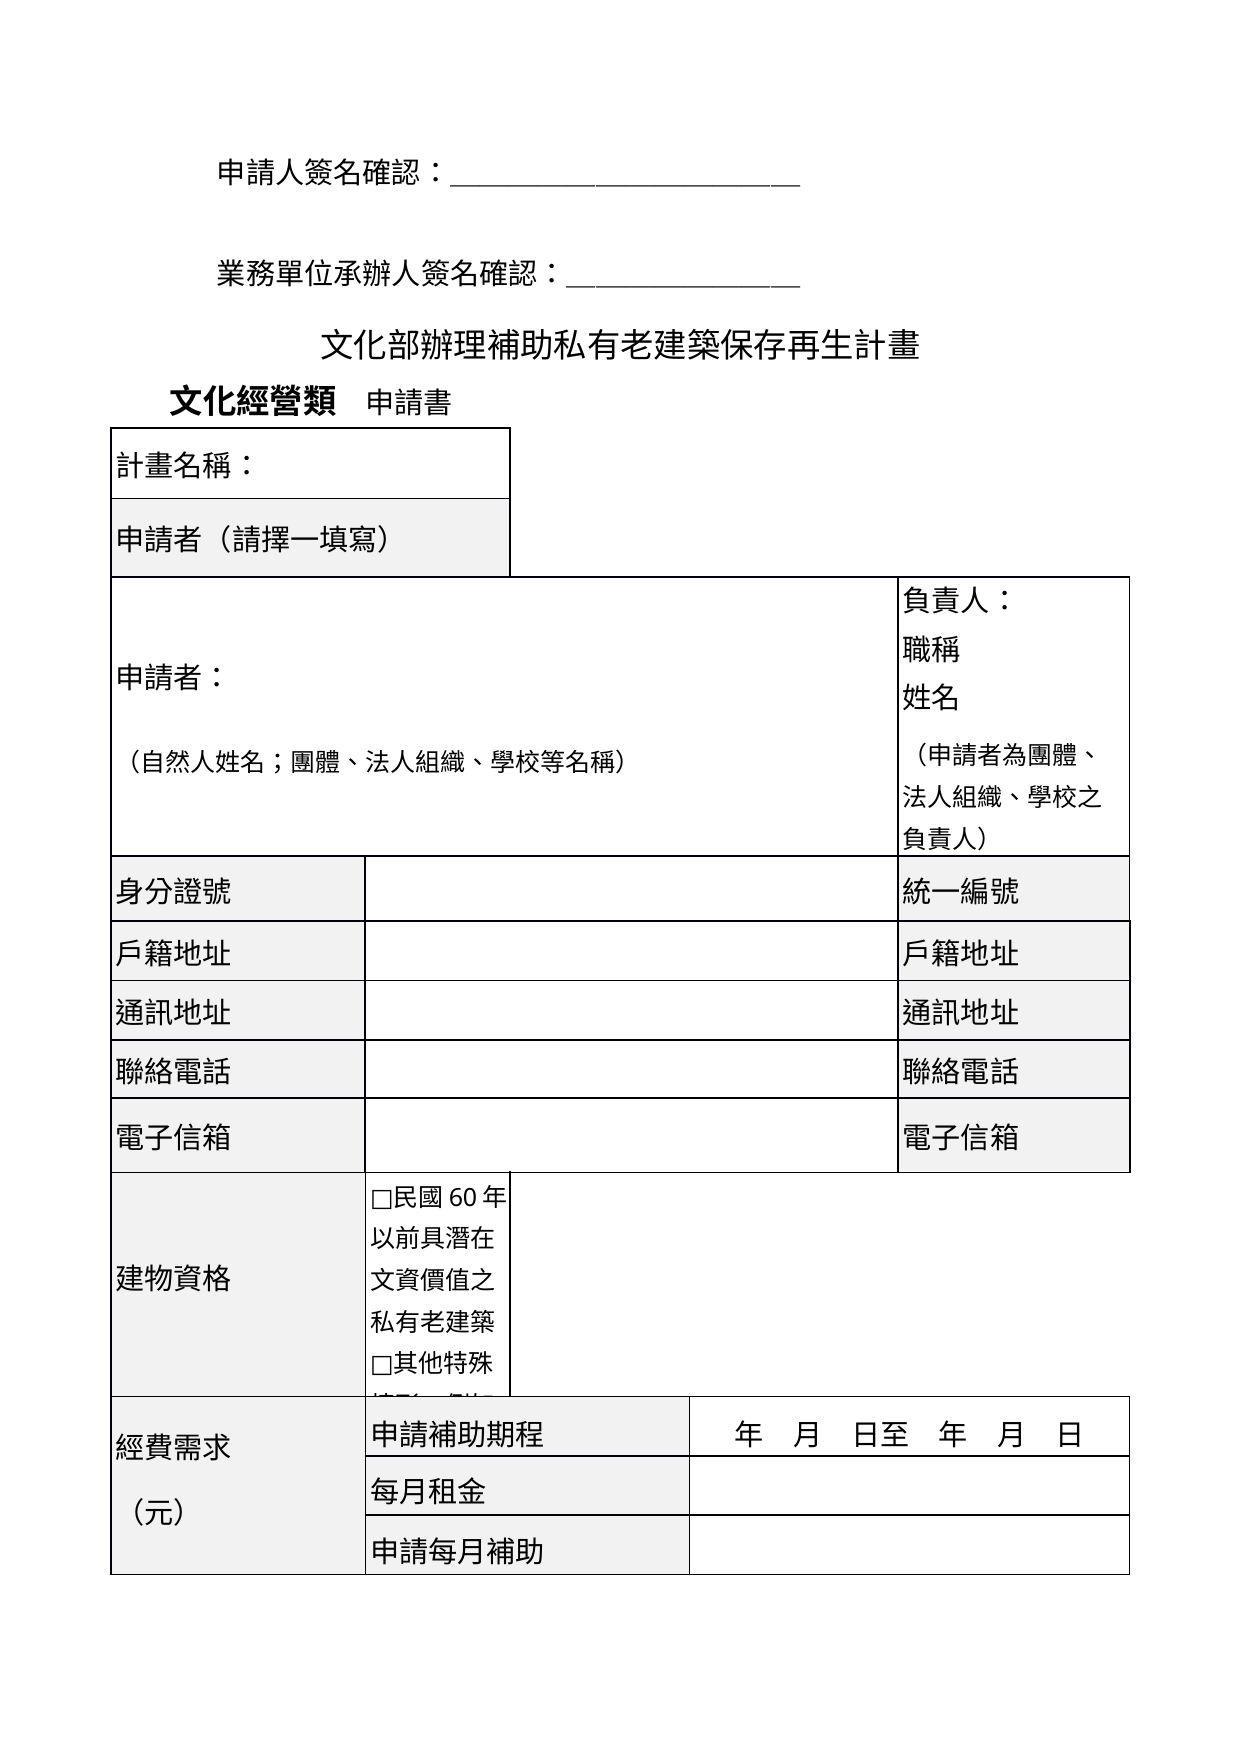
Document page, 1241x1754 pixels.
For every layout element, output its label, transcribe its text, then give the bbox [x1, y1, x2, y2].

table_header 文化經營類 申請書 [111, 369, 510, 427]
table_cell 每月租金 [366, 1457, 689, 1514]
table_cell 身分證號 [112, 857, 364, 920]
table_cell 通訊地址 [899, 981, 1129, 1039]
table_cell 建物資格 [112, 1173, 365, 1396]
table_cell 統一編號 [899, 857, 1129, 920]
table_cell [366, 857, 897, 920]
table_cell 聯絡電話 [899, 1041, 1129, 1097]
table_cell [366, 981, 897, 1039]
table_cell 通訊地址 [112, 981, 364, 1039]
table_cell 申請每月補助 [366, 1516, 689, 1574]
table_cell [690, 1457, 1129, 1514]
table_cell 戶籍地址 [112, 922, 364, 980]
table_cell 負責人： 職稱 姓名 （申請者為團體、法人組織、學校之負責人） [899, 578, 1129, 855]
table_cell 電子信箱 [112, 1099, 364, 1171]
table_cell 計畫名稱： [112, 429, 509, 498]
table_cell 申請補助期程 [366, 1397, 689, 1455]
table_cell 申請者（請擇一填寫） [112, 499, 509, 576]
table_cell [366, 922, 897, 980]
text 文化部辦理補助私有老建築保存再生計畫 [187, 314, 1053, 368]
table_cell [366, 1099, 897, 1171]
text 申請人簽名確認：＿＿＿＿＿＿＿＿＿＿＿＿ [217, 150, 1053, 192]
table_cell 年 月 日至 年 月 日 [690, 1397, 1129, 1455]
table_cell 電子信箱 [899, 1099, 1129, 1171]
table_cell [366, 1041, 897, 1097]
table_cell 經費需求 （元） [112, 1397, 365, 1574]
table_cell 申請者： （自然人姓名；團體、法人組織、學校等名稱） [112, 578, 897, 855]
table_cell □民國60年以前具潛在文資價值之私有老建築 □其他特殊情形：例如 □私人經營具公益性之公有具潛在文資價值老建築 □民國60年之後興建之具潛在文資價值老建築 [366, 1173, 509, 1396]
table_cell 戶籍地址 [899, 922, 1129, 980]
table_cell 聯絡電話 [112, 1041, 364, 1097]
text 業務單位承辦人簽名確認：＿＿＿＿＿＿＿＿ [217, 251, 1053, 293]
table_cell [690, 1516, 1129, 1574]
